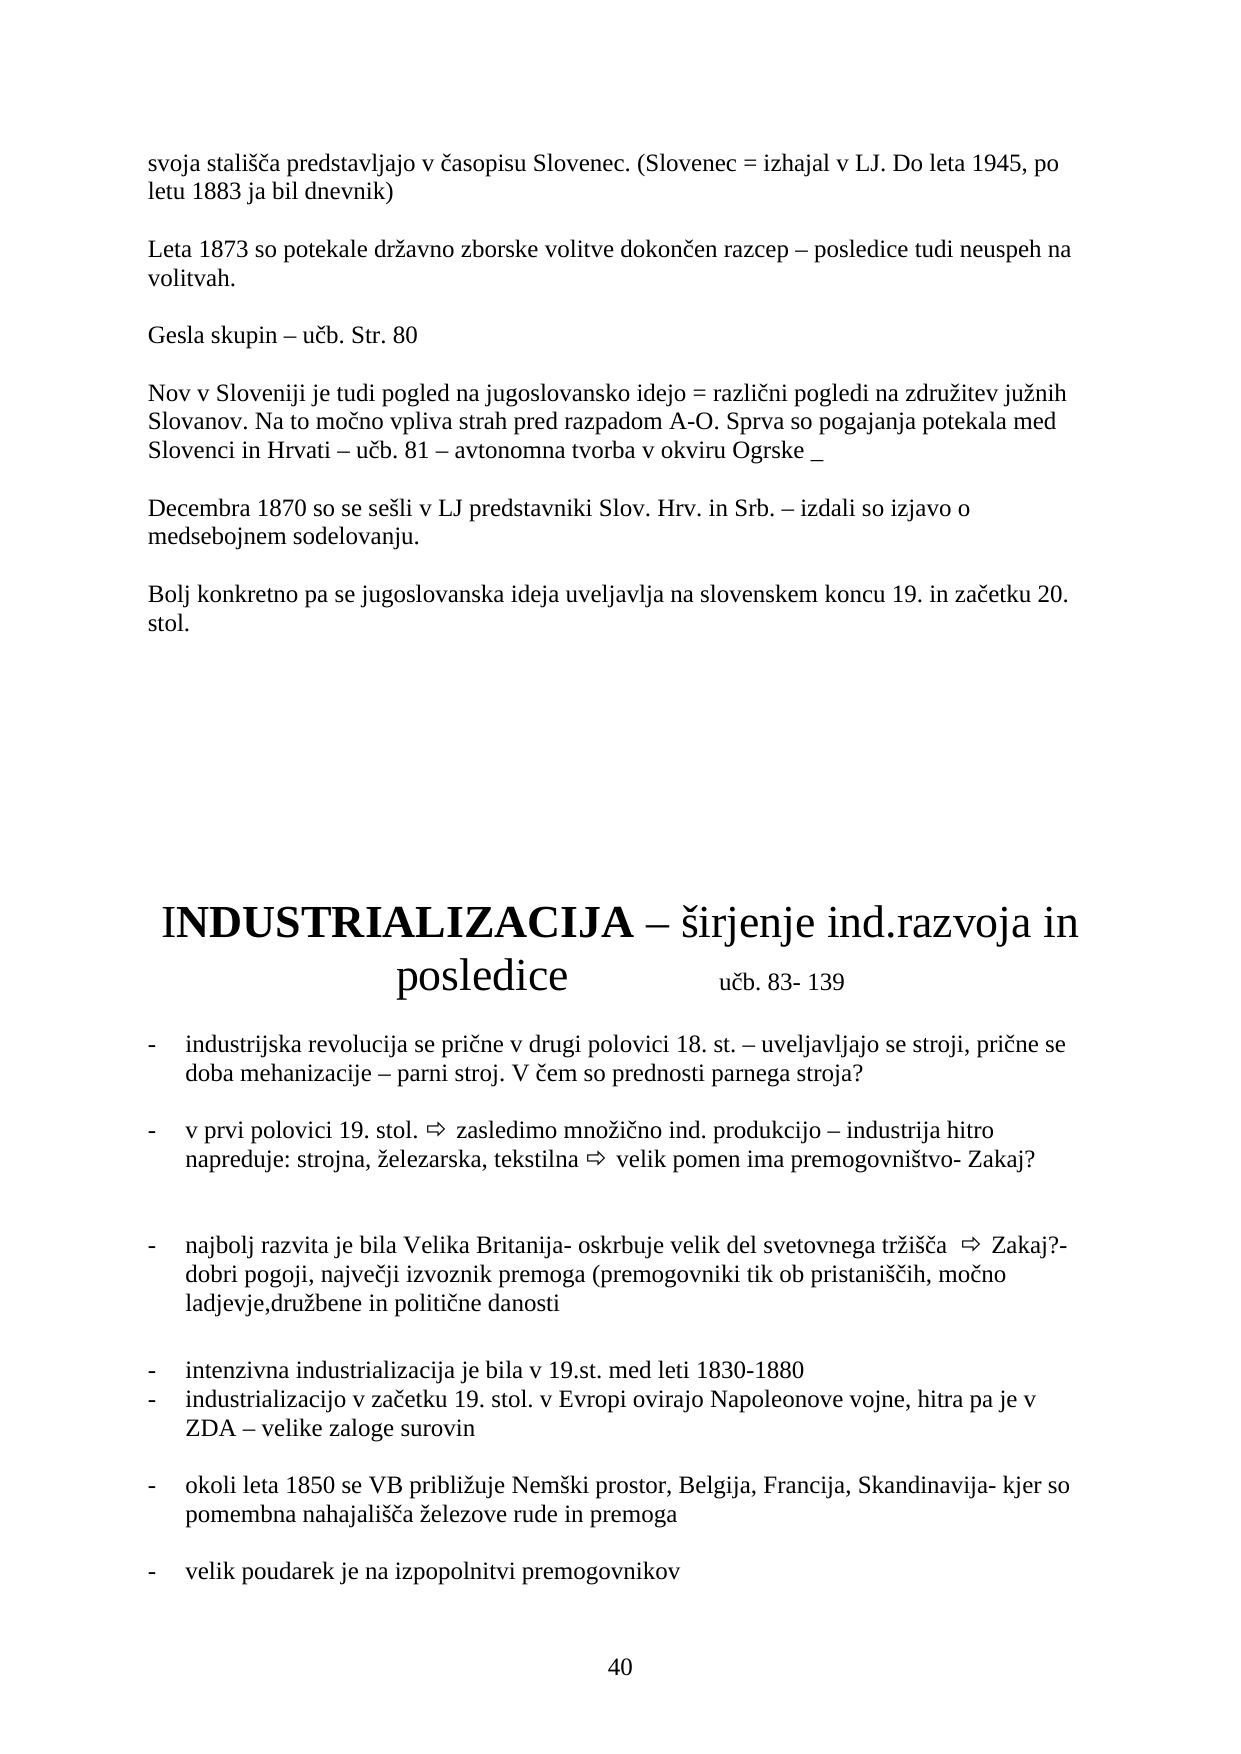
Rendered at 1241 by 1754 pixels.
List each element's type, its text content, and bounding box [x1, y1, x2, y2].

list najbolj razvita je bila Velika Britanija- oskrbuje velik del svetovnega tržišča  Zakaj?- dobri pogoji, največji izvoznik premoga (premogovniki tik ob pristaniščih, močno ladjevje,družbene in politične danosti [148, 1231, 1093, 1317]
list velik poudarek je na izpopolnitvi premogovnikov [148, 1556, 1093, 1585]
list industrijska revolucija se prične v drugi polovici 18. st. – uveljavljajo se stroji, prične se doba mehanizacije – parni stroj. V čem so prednosti parnega stroja? [148, 1029, 1093, 1087]
list industrializacijo v začetku 19. stol. v Evropi ovirajo Napoleonove vojne, hitra pa je v ZDA – velike zaloge surovin [148, 1384, 1093, 1441]
list v prvi polovici 19. stol.  zasledimo množično ind. produkcijo – industrija hitro napreduje: strojna, železarska, tekstilna  velik pomen ima premogovništvo- Zakaj? [148, 1116, 1093, 1173]
text Gesla skupin – učb. Str. 80 [148, 320, 1093, 349]
list okoli leta 1850 se VB približuje Nemški prostor, Belgija, Francija, Skandinavija- kjer so pomembna nahajališča železove rude in premoga [148, 1470, 1093, 1528]
list intenzivna industrializacija je bila v 19.st. med leti 1830-1880 [148, 1355, 1093, 1384]
text svoja stališča predstavljajo v časopisu Slovenec. (Slovenec = izhajal v LJ. Do leta 1945, po letu 1883 ja bil dnevnik) [148, 148, 1093, 205]
text Leta 1873 so potekale državno zborske volitve dokončen razcep – posledice tudi neuspeh na volitvah. [148, 234, 1093, 291]
text Bolj konkretno pa se jugoslovanska ideja uveljavlja na slovenskem koncu 19. in začetku 20. stol. [148, 579, 1093, 636]
text Nov v Sloveniji je tudi pogled na jugoslovansko idejo = različni pogledi na združitev južnih Slovanov. Na to močno vpliva strah pred razpadom A-O. Sprva so pogajanja potekala med Slovenci in Hrvati – učb. 81 – avtonomna tvorba v okviru Ogrske _ [148, 378, 1093, 464]
text INDUSTRIALIZACIJA – širjenje ind.razvoja in posledice učb. 83- 139 [148, 895, 1093, 1001]
text Decembra 1870 so se sešli v LJ predstavniki Slov. Hrv. in Srb. – izdali so izjavo o medsebojnem sodelovanju. [148, 493, 1093, 550]
